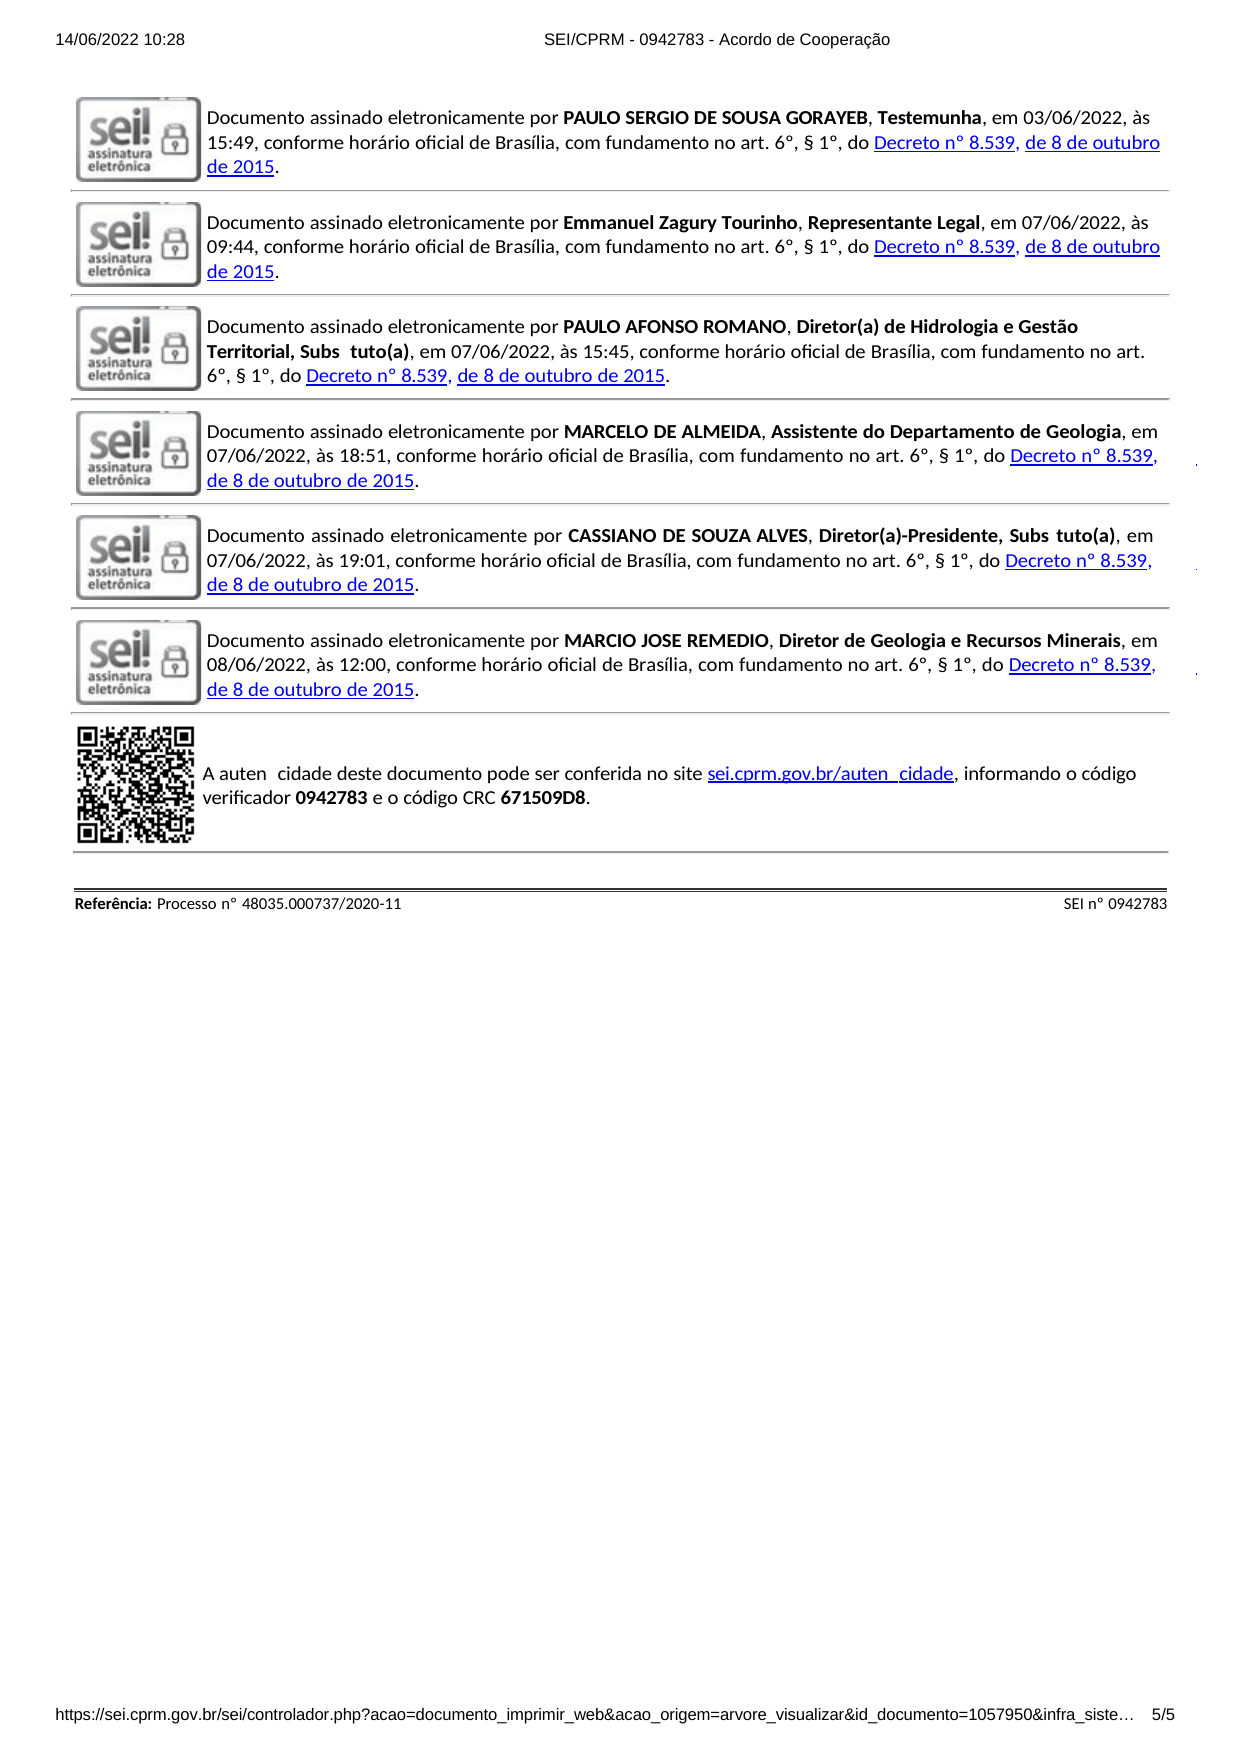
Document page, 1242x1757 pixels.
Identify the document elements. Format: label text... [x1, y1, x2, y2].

text Documento assinado eletronicamente por PAULO AFONSO ROMANO, Diretor(a) de Hidrologia e Gestão Territorial, Subs tuto(a), em 07/06/2022, às 15:45, conforme horário oﬁcial de Brasília, com fundamento no art. 6º, § 1º, do Decreto nº 8.539, de 8 de outubro de 2015. [207, 314, 1157, 388]
text Documento assinado eletronicamente por PAULO SERGIO DE SOUSA GORAYEB, Testemunha, em 03/06/2022, às 15:49, conforme horário oﬁcial de Brasília, com fundamento no art. 6º, § 1º, do Decreto nº 8.539, de 8 de outubro de 2015. [207, 106, 1170, 179]
text Documento assinado eletronicamente por MARCELO DE ALMEIDA, Assistente do Departamento de Geologia, em 07/06/2022, às 18:51, conforme horário oﬁcial de Brasília, com fundamento no art. 6º, § 1º, do Decreto nº 8.539, de 8 de outubro de 2015. [207, 419, 1158, 492]
text Referência: Processo nº 48035.000737/2020-11 SEI nº 0942783 [74, 893, 1198, 913]
text Documento assinado eletronicamente por CASSIANO DE SOUZA ALVES, Diretor(a)-Presidente, Subs tuto(a), em 07/06/2022, às 19:01, conforme horário oﬁcial de Brasília, com fundamento no art. 6º, § 1º, do Decreto nº 8.539, de 8 de outubro de 2015. [207, 523, 1153, 597]
text Documento assinado eletronicamente por Emmanuel Zagury Tourinho, Representante Legal, em 07/06/2022, às 09:44, conforme horário oﬁcial de Brasília, com fundamento no art. 6º, § 1º, do Decreto nº 8.539, de 8 de outubro de 2015. [207, 210, 1170, 283]
text Documento assinado eletronicamente por MARCIO JOSE REMEDIO, Diretor de Geologia e Recursos Minerais, em 08/06/2022, às 12:00, conforme horário oﬁcial de Brasília, com fundamento no art. 6º, § 1º, do Decreto nº 8.539, de 8 de outubro de 2015. [207, 628, 1157, 701]
